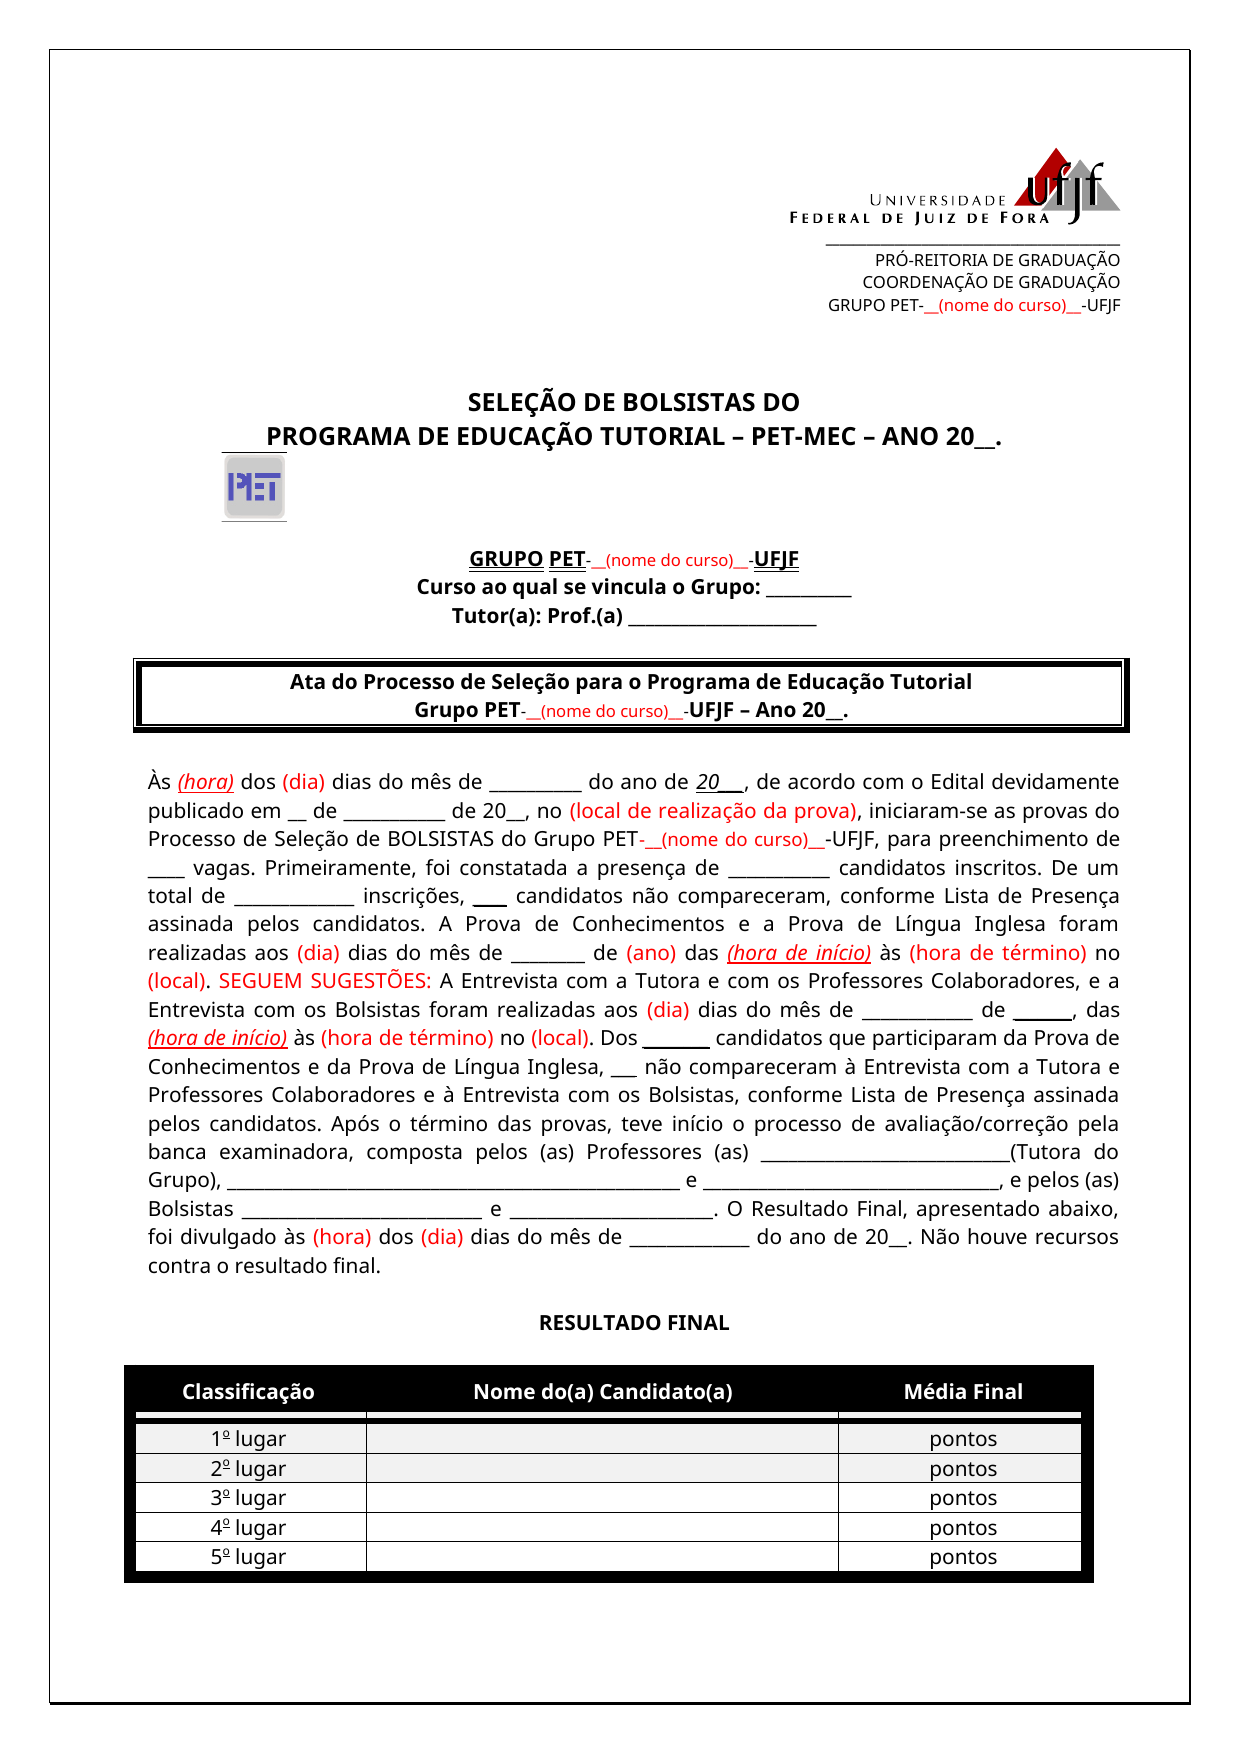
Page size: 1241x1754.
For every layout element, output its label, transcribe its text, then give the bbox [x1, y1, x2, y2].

table_cell pontos [839, 1542, 1081, 1571]
text GRUPO PET-__(nome do curso)__-UFJF [148, 293, 1120, 316]
table_cell [367, 1454, 838, 1482]
table_cell 3o lugar [136, 1483, 366, 1512]
table_cell [367, 1483, 838, 1512]
table_header Média Final [839, 1377, 1081, 1406]
table_cell [367, 1424, 838, 1453]
text COORDENAÇÃO DE GRADUAÇÃO [148, 271, 1120, 293]
text PRÓ-REITORIA DE GRADUAÇÃO [148, 248, 1120, 271]
subtitle PROGRAMA DE EDUCAÇÃO TUTORIAL – PET-MEC – ANO 20__. [148, 418, 1120, 452]
table_cell [839, 1412, 1081, 1418]
table_cell [367, 1513, 838, 1541]
table_cell 4o lugar [136, 1513, 366, 1541]
table_cell pontos [839, 1454, 1081, 1482]
table_cell [367, 1542, 838, 1571]
subtitle GRUPO PET-__(nome do curso)__-UFJF [148, 544, 1120, 572]
text Tutor(a): Prof.(a) ______________________ [148, 601, 1120, 629]
table_cell pontos [839, 1513, 1081, 1541]
text RESULTADO FINAL [148, 1308, 1120, 1336]
text ___________________________________________ [148, 225, 1120, 248]
subtitle SELEÇÃO DE BOLSISTAS DO [148, 384, 1120, 418]
table_header Nome do(a) Candidato(a) [367, 1377, 838, 1406]
table_cell 1o lugar [136, 1424, 366, 1453]
text Às (hora) dos (dia) dias do mês de __________ do ano de 20___, de acordo com o Edital devidamente publicado em __ de ___________ de 20__, no (local de realização da prova), iniciaram-se as provas do Processo de Seleção de BOLSISTAS do Grupo PET-__(nome do curso)__-UFJF, para preenchimento de ____ vagas. Primeiramente, foi constatada a presença de ___________ candidatos inscritos. De um total de _____________ inscrições, ____ candidatos não compareceram, conforme Lista de Presença assinada pelos candidatos. A Prova de Conhecimentos e a Prova de Língua Inglesa foram realizadas aos (dia) dias do mês de ________ de (ano) das (hora de início) às (hora de término) no (local). SEGUEM SUGESTÕES: A Entrevista com a Tutora e com os Professores Colaboradores, e a Entrevista com os Bolsistas foram realizadas aos (dia) dias do mês de ____________ de _______, das (hora de início) às (hora de término) no (local). Dos ________ candidatos que participaram da Prova de Conhecimentos e da Prova de Língua Inglesa, ___ não compareceram à Entrevista com a Tutora e Professores Colaboradores e à Entrevista com os Bolsistas, conforme Lista de Presença assinada pelos candidatos. Após o término das provas, teve início o processo de avaliação/correção pela banca examinadora, composta pelos (as) Professores (as) ___________________________(Tutora do Grupo), _________________________________________________ e ________________________________, e pelos (as) Bolsistas __________________________ e ______________________. O Resultado Final, apresentado abaixo, foi divulgado às (hora) dos (dia) dias do mês de _____________ do ano de 20__. Não houve recursos contra o resultado final. [148, 767, 1120, 1279]
table_header Classificação [136, 1377, 366, 1406]
table_cell 5o lugar [136, 1542, 366, 1571]
table_cell pontos [839, 1424, 1081, 1453]
table_header Ata do Processo de Seleção para o Programa de Educação Tutorial Grupo PET-__(nome do curso)__-UFJF – Ano 20__. [142, 667, 1121, 724]
table_cell 2o lugar [136, 1454, 366, 1482]
table_cell [136, 1412, 366, 1418]
table_cell pontos [839, 1483, 1081, 1512]
text Curso ao qual se vincula o Grupo: __________ [148, 572, 1120, 601]
table_cell [367, 1412, 838, 1418]
